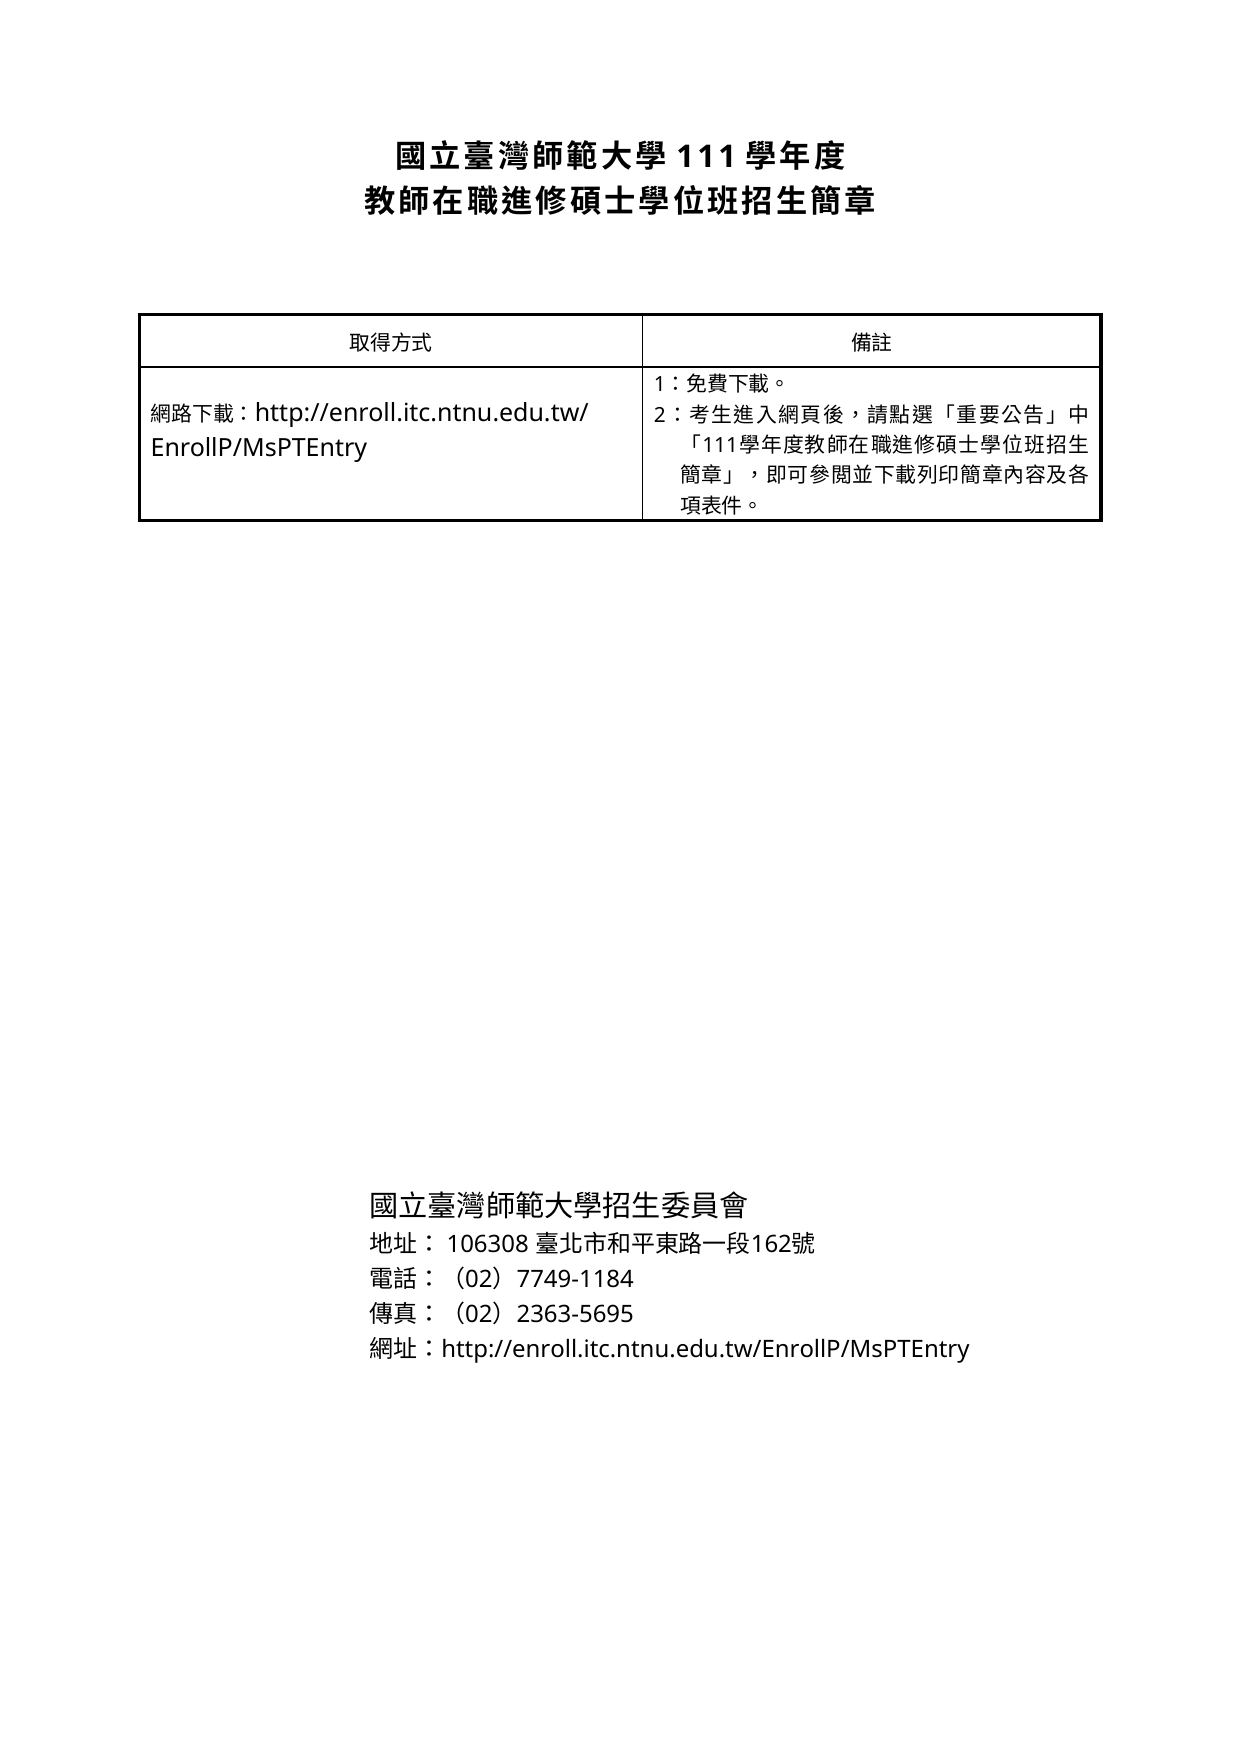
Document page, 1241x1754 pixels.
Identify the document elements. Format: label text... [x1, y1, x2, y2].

table_header 取得方式 [141, 316, 642, 366]
text 國立臺灣師範大學111學年度 [89, 131, 1152, 177]
text 國立臺灣師範大學招生委員會 [369, 1183, 1152, 1225]
text 地址： 106308 臺北市和平東路一段162號 [369, 1225, 1152, 1260]
text 教師在職進修碩士學位班招生簡章 [89, 177, 1152, 222]
text 網址：http://enroll.itc.ntnu.edu.tw/EnrollP/MsPTEntry [89, 1329, 1152, 1364]
text 電話：（02）7749-1184 [89, 1260, 1152, 1294]
table_cell 網路下載：http://enroll.itc.ntnu.edu.tw/EnrollP/MsPTEntry [141, 368, 642, 519]
table_header 備註 [643, 316, 1099, 366]
text 傳真：（02）2363-5695 [89, 1294, 1152, 1329]
table_cell 1：免費下載。 2：考生進入網頁後，請點選「重要公告」中「111學年度教師在職進修碩士學位班招生簡章」，即可參閲並下載列印簡章內容及各項表件。 [643, 368, 1099, 519]
